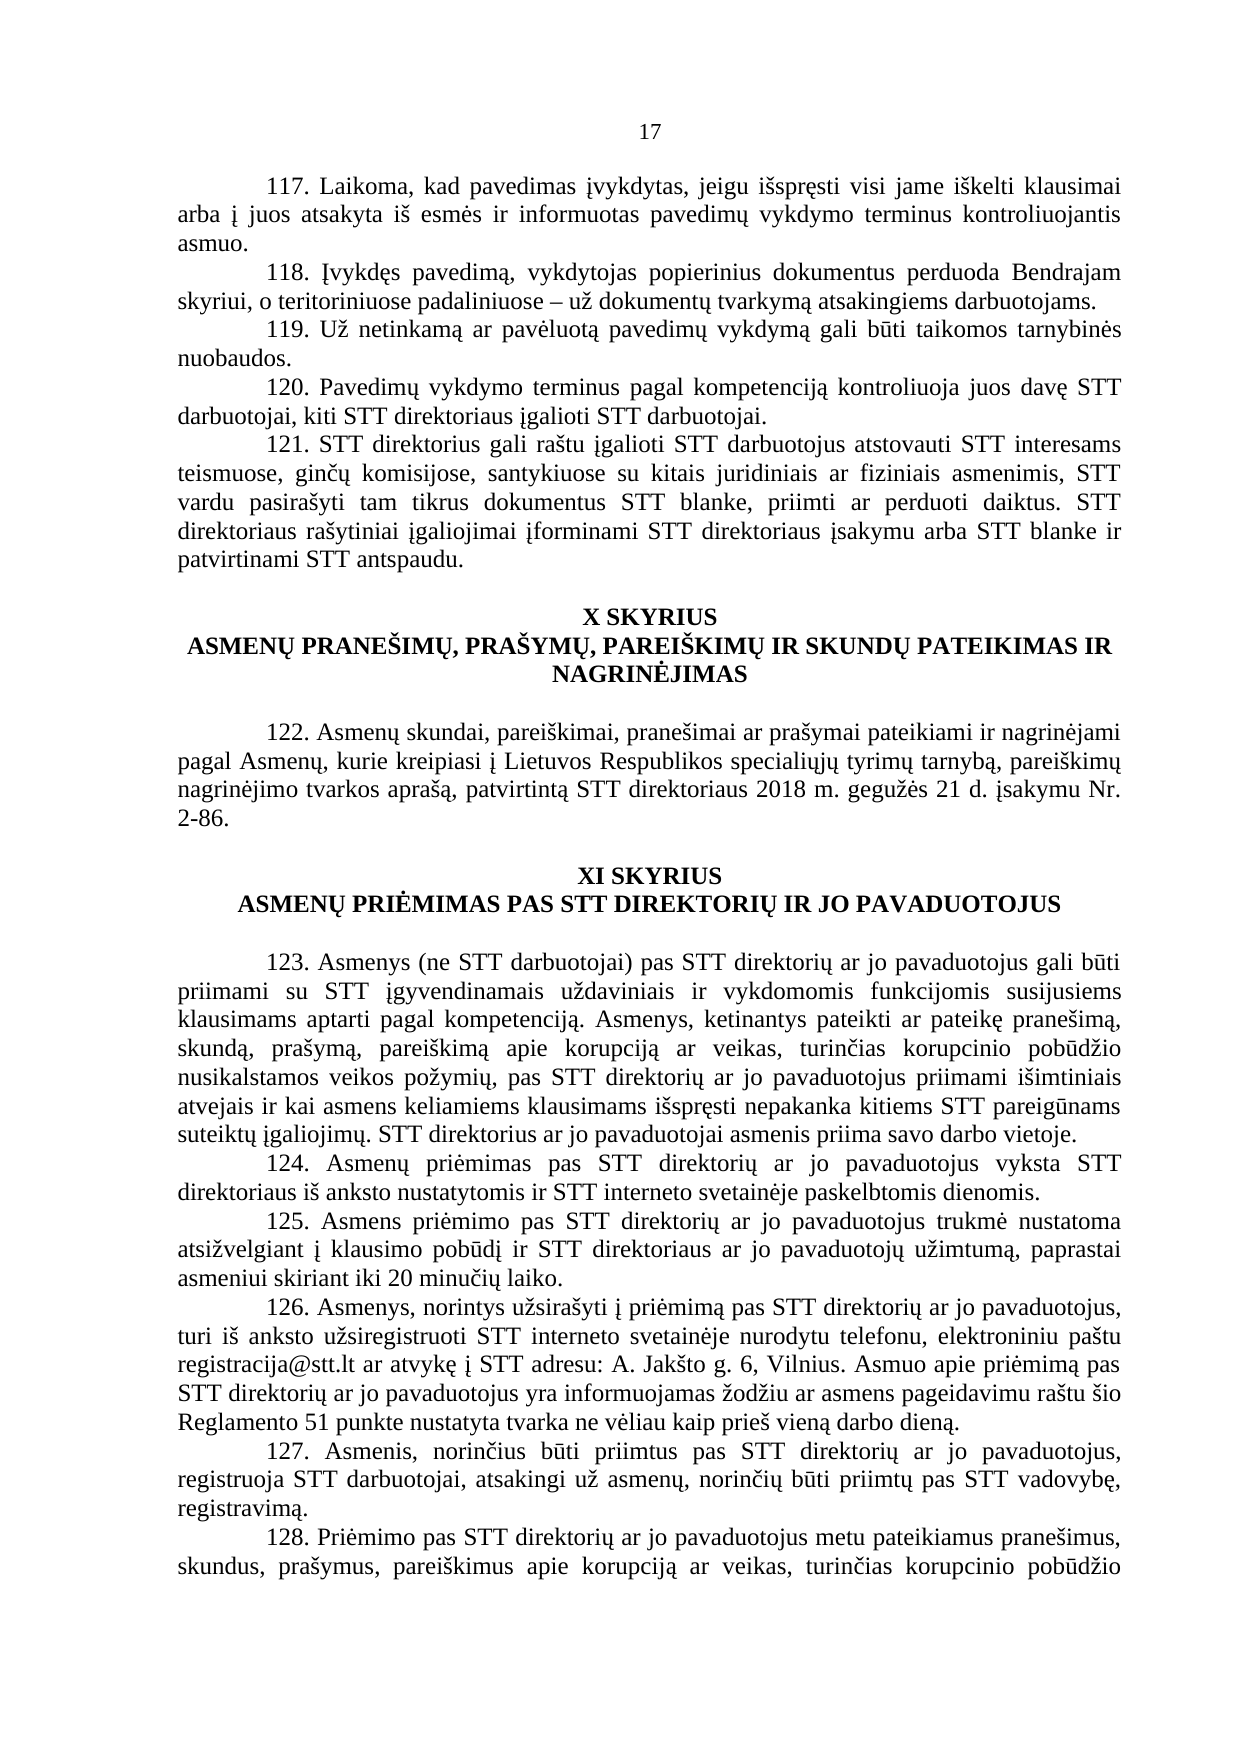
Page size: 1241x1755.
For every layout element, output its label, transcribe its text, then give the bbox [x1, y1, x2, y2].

text 121. STT direktorius gali raštu įgalioti STT darbuotojus atstovauti STT interesams teismuose, ginčų komisijose, santykiuose su kitais juridiniais ar fiziniais asmenimis, STT vardu pasirašyti tam tikrus dokumentus STT blanke, priimti ar perduoti daiktus. STT direktoriaus rašytiniai įgaliojimai įforminami STT direktoriaus įsakymu arba STT blanke ir patvirtinami STT antspaudu. [177, 429, 1122, 573]
text 127. Asmenis, norinčius būti priimtus pas STT direktorių ar jo pavaduotojus, registruoja STT darbuotojai, atsakingi už asmenų, norinčių būti priimtų pas STT vadovybę, registravimą. [177, 1436, 1122, 1522]
text 123. Asmenys (ne STT darbuotojai) pas STT direktorių ar jo pavaduotojus gali būti priimami su STT įgyvendinamais uždaviniais ir vykdomomis funkcijomis susijusiems klausimams aptarti pagal kompetenciją. Asmenys, ketinantys pateikti ar pateikę pranešimą, skundą, prašymą, pareiškimą apie korupciją ar veikas, turinčias korupcinio pobūdžio nusikalstamos veikos požymių, pas STT direktorių ar jo pavaduotojus priimami išimtiniais atvejais ir kai asmens keliamiems klausimams išspręsti nepakanka kitiems STT pareigūnams suteiktų įgaliojimų. STT direktorius ar jo pavaduotojai asmenis priima savo darbo vietoje. [177, 947, 1122, 1148]
text 126. Asmenys, norintys užsirašyti į priėmimą pas STT direktorių ar jo pavaduotojus, turi iš anksto užsiregistruoti STT interneto svetainėje nurodytu telefonu, elektroniniu paštu registracija@stt.lt ar atvykę į STT adresu: A. Jakšto g. 6, Vilnius. Asmuo apie priėmimą pas STT direktorių ar jo pavaduotojus yra informuojamas žodžiu ar asmens pageidavimu raštu šio Reglamento 51 punkte nustatyta tvarka ne vėliau kaip prieš vieną darbo dieną. [177, 1292, 1122, 1436]
text 119. Už netinkamą ar pavėluotą pavedimų vykdymą gali būti taikomos tarnybinės nuobaudos. [177, 314, 1122, 372]
text ASMENŲ PRANEŠIMŲ, PRAŠYMŲ, PAREIŠKIMŲ IR SKUNDŲ PATEIKIMAS IR NAGRINĖJIMAS [177, 631, 1122, 688]
text 128. Priėmimo pas STT direktorių ar jo pavaduotojus metu pateikiamus pranešimus, skundus, prašymus, pareiškimus apie korupciją ar veikas, turinčias korupcinio pobūdžio [177, 1522, 1122, 1579]
text 125. Asmens priėmimo pas STT direktorių ar jo pavaduotojus trukmė nustatoma atsižvelgiant į klausimo pobūdį ir STT direktoriaus ar jo pavaduotojų užimtumą, paprastai asmeniui skiriant iki 20 minučių laiko. [177, 1206, 1122, 1292]
text X SKYRIUS [177, 602, 1122, 631]
text XI SKYRIUS [177, 861, 1122, 889]
text 117. Laikoma, kad pavedimas įvykdytas, jeigu išspręsti visi jame iškelti klausimai arba į juos atsakyta iš esmės ir informuotas pavedimų vykdymo terminus kontroliuojantis asmuo. [177, 171, 1122, 257]
text 120. Pavedimų vykdymo terminus pagal kompetenciją kontroliuoja juos davę STT darbuotojai, kiti STT direktoriaus įgalioti STT darbuotojai. [177, 372, 1122, 429]
text 124. Asmenų priėmimas pas STT direktorių ar jo pavaduotojus vyksta STT direktoriaus iš anksto nustatytomis ir STT interneto svetainėje paskelbtomis dienomis. [177, 1148, 1122, 1206]
text 122. Asmenų skundai, pareiškimai, pranešimai ar prašymai pateikiami ir nagrinėjami pagal Asmenų, kurie kreipiasi į Lietuvos Respublikos specialiųjų tyrimų tarnybą, pareiškimų nagrinėjimo tvarkos aprašą, patvirtintą STT direktoriaus 2018 m. gegužės 21 d. įsakymu Nr. 2-86. [177, 717, 1122, 832]
text 118. Įvykdęs pavedimą, vykdytojas popierinius dokumentus perduoda Bendrajam skyriui, o teritoriniuose padaliniuose – už dokumentų tvarkymą atsakingiems darbuotojams. [177, 257, 1122, 314]
text ASMENŲ PRIĖMIMAS PAS STT DIREKTORIŲ IR JO PAVADUOTOJUS [177, 889, 1122, 918]
